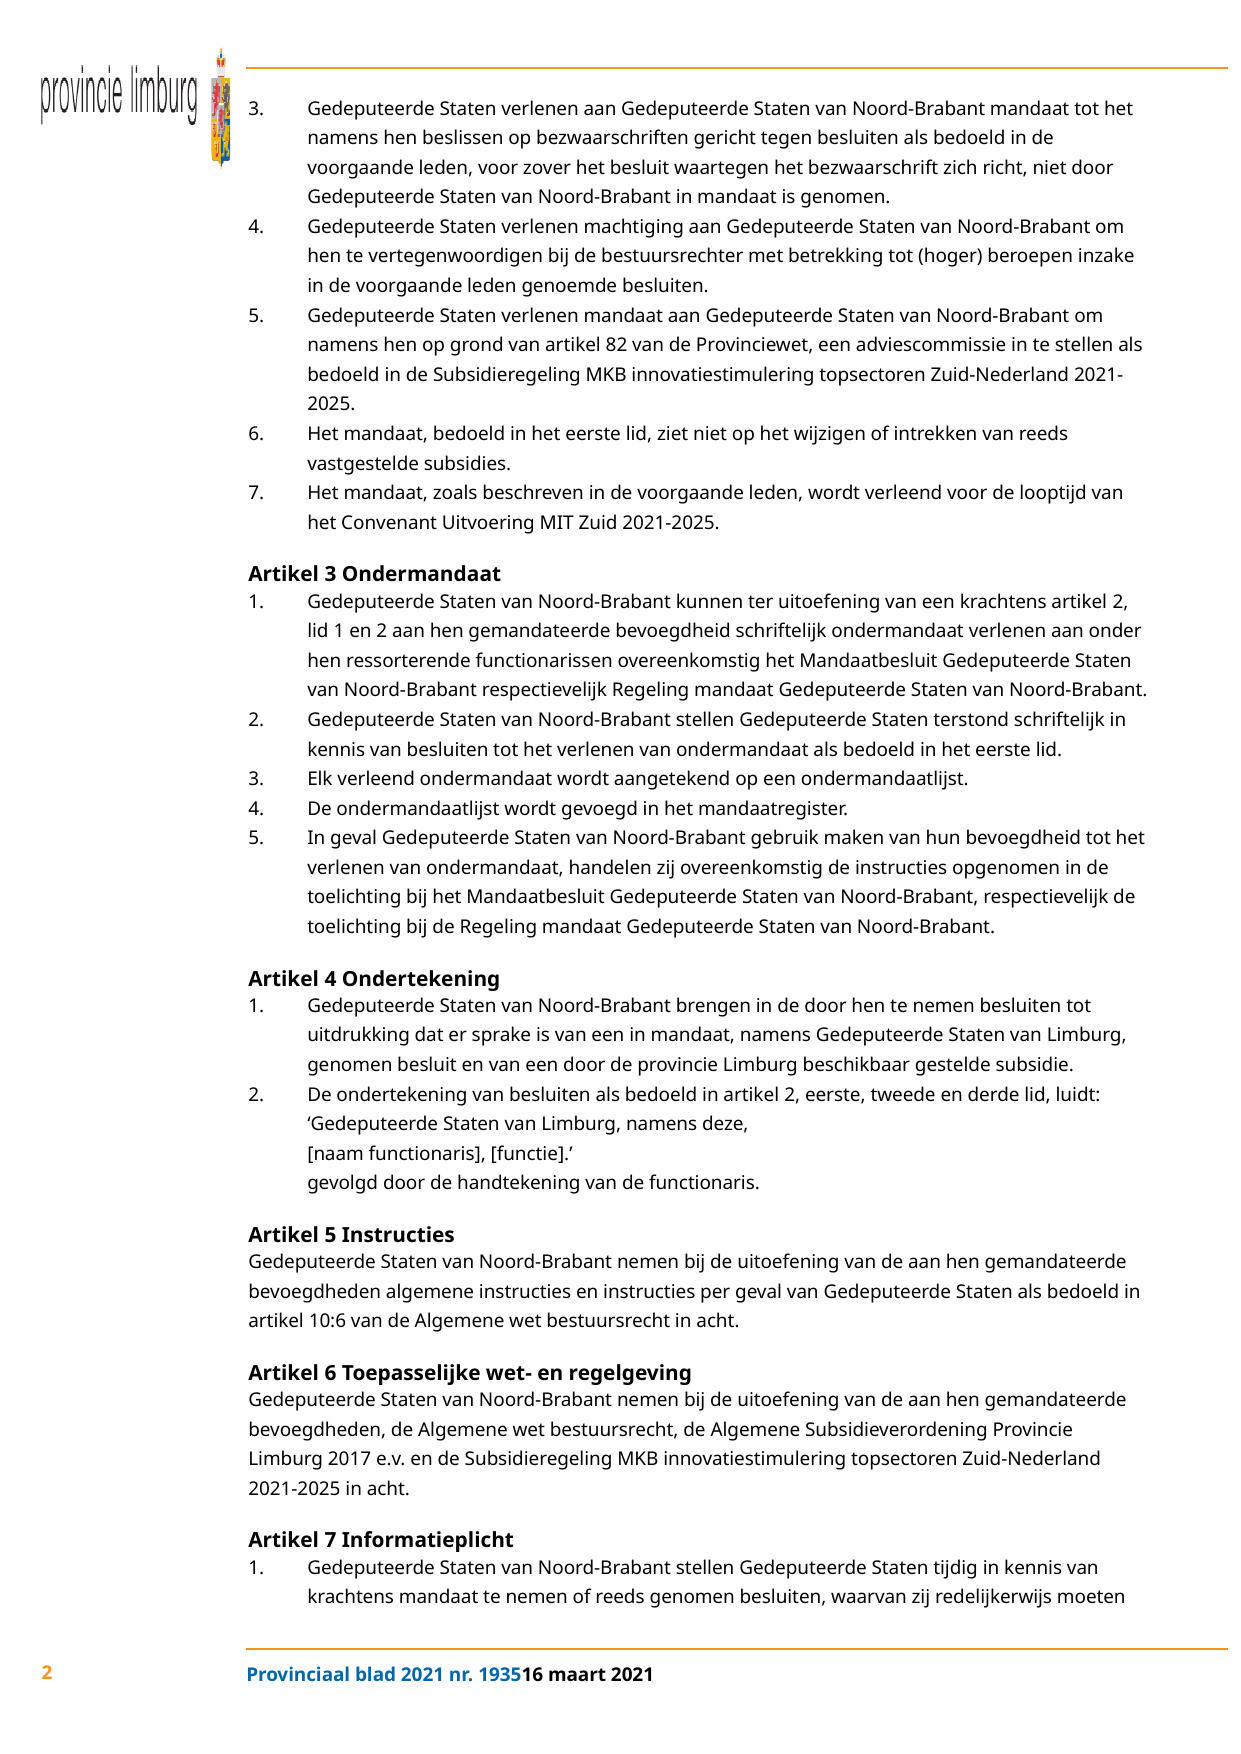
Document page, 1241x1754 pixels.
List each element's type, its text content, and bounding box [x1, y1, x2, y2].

text Artikel 6 Toepasselijke wet- en regelgeving [248, 1358, 1152, 1386]
list Gedeputeerde Staten van Noord-Brabant stellen Gedeputeerde Staten terstond schriftelijk in kennis van besluiten tot het verlenen van ondermandaat als bedoeld in het eerste lid. [248, 706, 1152, 761]
list De ondermandaatlijst wordt gevoegd in het mandaatregister. [248, 795, 1152, 821]
list Gedeputeerde Staten van Noord-Brabant stellen Gedeputeerde Staten tijdig in kennis van krachtens mandaat te nemen of reeds genomen besluiten, waarvan zij redelijkerwijs moeten [248, 1554, 1152, 1609]
list Het mandaat, zoals beschreven in de voorgaande leden, wordt verleend voor de looptijd van het Convenant Uitvoering MIT Zuid 2021-2025. [248, 479, 1152, 535]
list [naam functionaris], [functie].’ [248, 1140, 1152, 1166]
list ‘Gedeputeerde Staten van Limburg, namens deze, [248, 1110, 1152, 1136]
text Gedeputeerde Staten van Noord-Brabant nemen bij de uitoefening van de aan hen gemandateerde bevoegdheden, de Algemene wet bestuursrecht, de Algemene Subsidieverordening Provincie Limburg 2017 e.v. en de Subsidieregeling MKB innovatiestimulering topsectoren Zuid-Nederland 2021-2025 in acht. [248, 1386, 1152, 1501]
list Het mandaat, bedoeld in het eerste lid, ziet niet op het wijzigen of intrekken van reeds vastgestelde subsidies. [248, 420, 1152, 476]
list De ondertekening van besluiten als bedoeld in artikel 2, eerste, tweede en derde lid, luidt: [248, 1081, 1152, 1107]
list Gedeputeerde Staten van Noord-Brabant kunnen ter uitoefening van een krachtens artikel 2, lid 1 en 2 aan hen gemandateerde bevoegdheid schriftelijk ondermandaat verlenen aan onder hen ressorterende functionarissen overeenkomstig het Mandaatbesluit Gedeputeerde Staten van Noord-Brabant respectievelijk Regeling mandaat Gedeputeerde Staten van Noord-Brabant. [248, 588, 1152, 702]
text Artikel 5 Instructies [248, 1220, 1152, 1248]
text Artikel 4 Ondertekening [248, 964, 1152, 992]
list Gedeputeerde Staten verlenen mandaat aan Gedeputeerde Staten van Noord-Brabant om namens hen op grond van artikel 82 van de Provinciewet, een adviescommissie in te stellen als bedoeld in de Subsidieregeling MKB innovatiestimulering topsectoren Zuid-Nederland 2021-2025. [248, 302, 1152, 416]
text Artikel 7 Informatieplicht [248, 1526, 1152, 1554]
picture [41, 47, 231, 172]
list In geval Gedeputeerde Staten van Noord-Brabant gebruik maken van hun bevoegdheid tot het verlenen van ondermandaat, handelen zij overeenkomstig de instructies opgenomen in de toelichting bij het Mandaatbesluit Gedeputeerde Staten van Noord-Brabant, respectievelijk de toelichting bij de Regeling mandaat Gedeputeerde Staten van Noord-Brabant. [248, 824, 1152, 939]
list Gedeputeerde Staten van Noord-Brabant brengen in de door hen te nemen besluiten tot uitdrukking dat er sprake is van een in mandaat, namens Gedeputeerde Staten van Limburg, genomen besluit en van een door de provincie Limburg beschikbaar gestelde subsidie. [248, 992, 1152, 1077]
list Gedeputeerde Staten verlenen aan Gedeputeerde Staten van Noord-Brabant mandaat tot het namens hen beslissen op bezwaarschriften gericht tegen besluiten als bedoeld in de voorgaande leden, voor zover het besluit waartegen het bezwaarschrift zich richt, niet door Gedeputeerde Staten van Noord-Brabant in mandaat is genomen. [248, 95, 1152, 209]
list gevolgd door de handtekening van de functionaris. [248, 1169, 1152, 1195]
list Elk verleend ondermandaat wordt aangetekend op een ondermandaatlijst. [248, 765, 1152, 791]
text Gedeputeerde Staten van Noord-Brabant nemen bij de uitoefening van de aan hen gemandateerde bevoegdheden algemene instructies en instructies per geval van Gedeputeerde Staten als bedoeld in artikel 10:6 van de Algemene wet bestuursrecht in acht. [248, 1248, 1152, 1333]
list Gedeputeerde Staten verlenen machtiging aan Gedeputeerde Staten van Noord-Brabant om hen te vertegenwoordigen bij de bestuursrechter met betrekking tot (hoger) beroepen inzake in de voorgaande leden genoemde besluiten. [248, 213, 1152, 298]
text Artikel 3 Ondermandaat [248, 559, 1152, 588]
